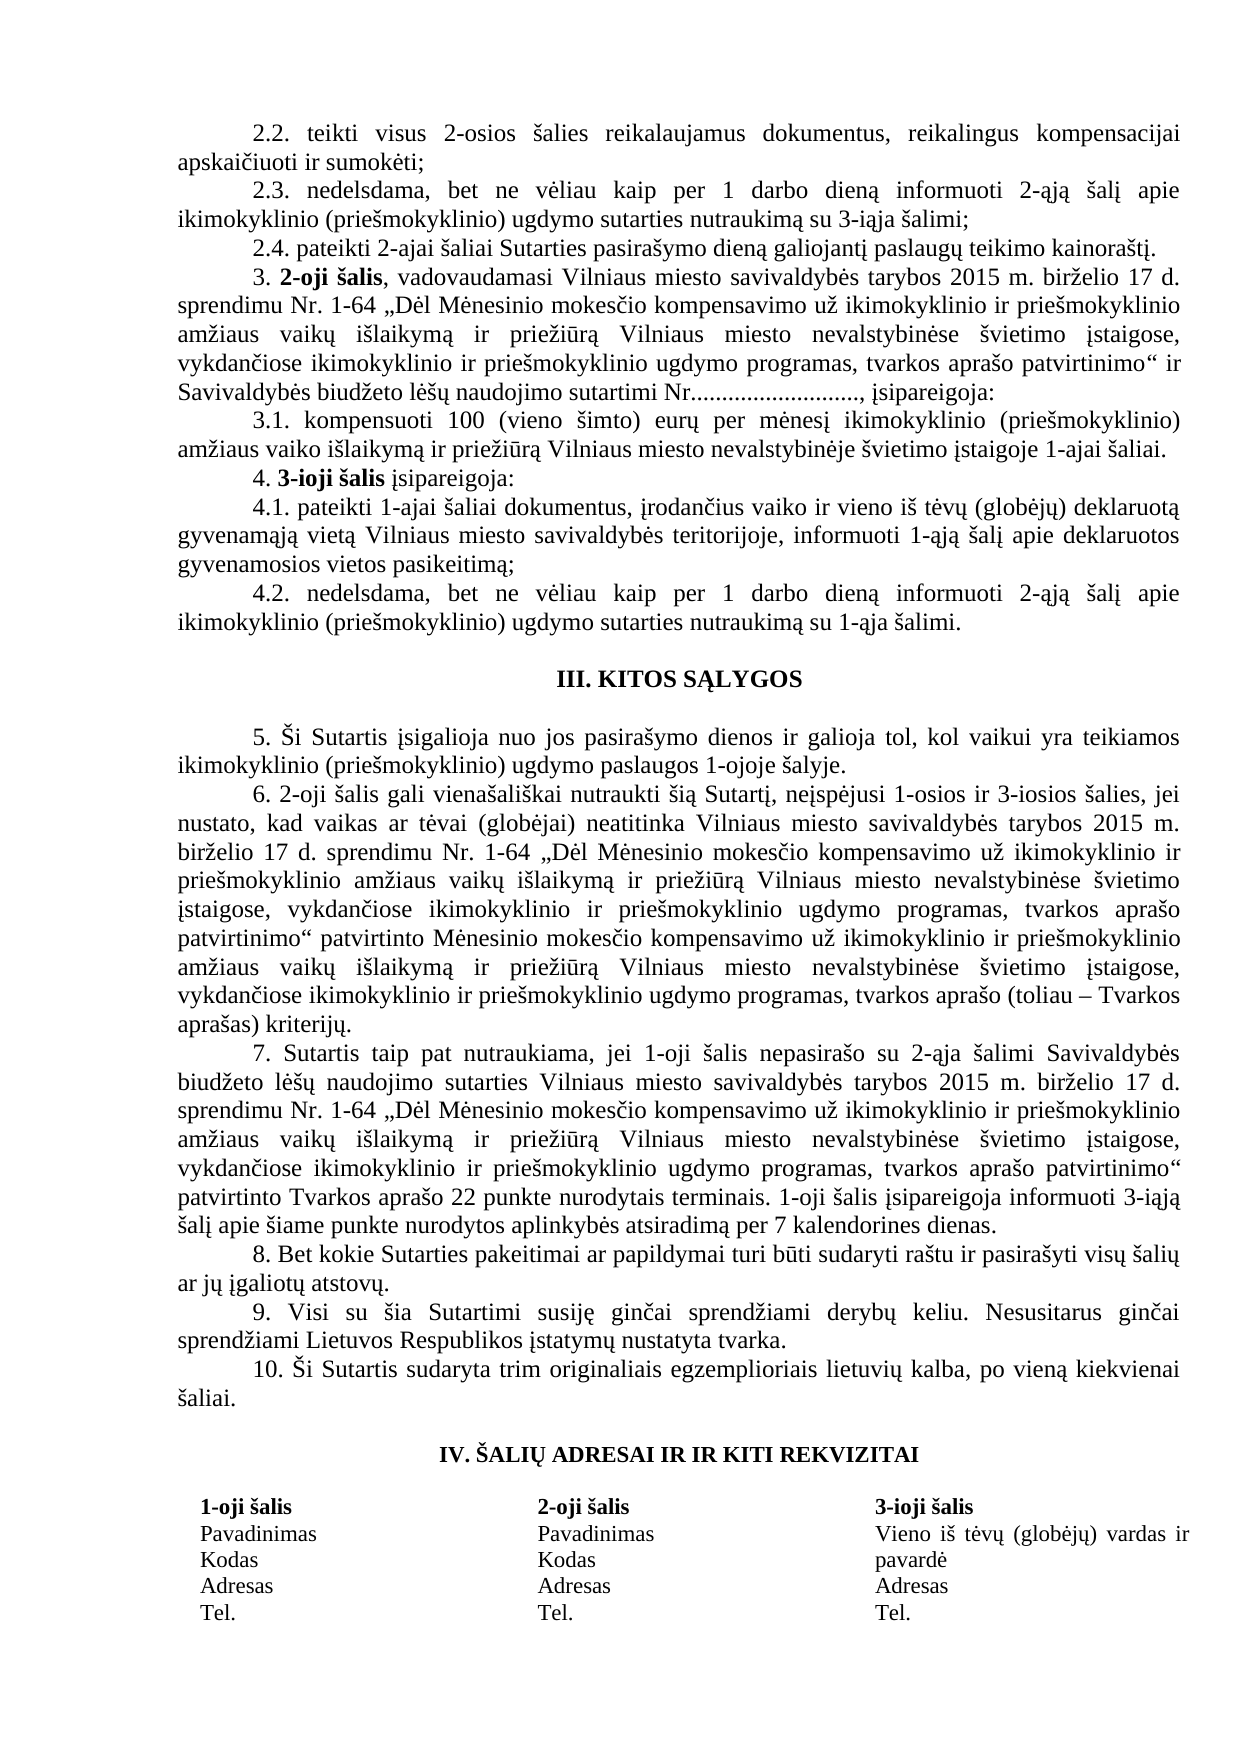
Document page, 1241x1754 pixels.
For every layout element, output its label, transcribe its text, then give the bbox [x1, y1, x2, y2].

text 7. Sutartis taip pat nutraukiama, jei 1-oji šalis nepasirašo su 2-ąja šalimi Savivaldybės biudžeto lėšų naudojimo sutarties Vilniaus miesto savivaldybės tarybos 2015 m. birželio 17 d. sprendimu Nr. 1-64 „Dėl Mėnesinio mokesčio kompensavimo už ikimokyklinio ir priešmokyklinio amžiaus vaikų išlaikymą ir priežiūrą Vilniaus miesto nevalstybinėse švietimo įstaigose, vykdančiose ikimokyklinio ir priešmokyklinio ugdymo programas, tvarkos aprašo patvirtinimo“ patvirtinto Tvarkos aprašo 22 punkte nurodytais terminais. 1-oji šalis įsipareigoja informuoti 3-iąją šalį apie šiame punkte nurodytos aplinkybės atsiradimą per 7 kalendorines dienas. [177, 1038, 1181, 1239]
text 2.3. nedelsdama, bet ne vėliau kaip per 1 darbo dieną informuoti 2-ąją šalį apie ikimokyklinio (priešmokyklinio) ugdymo sutarties nutraukimą su 3-iąja šalimi; [177, 176, 1181, 233]
text 4.2. nedelsdama, bet ne vėliau kaip per 1 darbo dieną informuoti 2-ąją šalį apie ikimokyklinio (priešmokyklinio) ugdymo sutarties nutraukimą su 1-ąja šalimi. [177, 578, 1181, 636]
text 4. 3-ioji šalis įsipareigoja: [177, 463, 1181, 492]
text 4.1. pateikti 1-ajai šaliai dokumentus, įrodančius vaiko ir vieno iš tėvų (globėjų) deklaruotą gyvenamąją vietą Vilniaus miesto savivaldybės teritorijoje, informuoti 1-ąją šalį apie deklaruotos gyvenamosios vietos pasikeitimą; [177, 492, 1181, 578]
text 3. 2-oji šalis, vadovaudamasi Vilniaus miesto savivaldybės tarybos 2015 m. birželio 17 d. sprendimu Nr. 1-64 „Dėl Mėnesinio mokesčio kompensavimo už ikimokyklinio ir priešmokyklinio amžiaus vaikų išlaikymą ir priežiūrą Vilniaus miesto nevalstybinėse švietimo įstaigose, vykdančiose ikimokyklinio ir priešmokyklinio ugdymo programas, tvarkos aprašo patvirtinimo“ ir Savivaldybės biudžeto lėšų naudojimo sutartimi Nr..........................., įsipareigoja: [177, 262, 1181, 406]
text 9. Visi su šia Sutartimi susiję ginčai sprendžiami derybų keliu. Nesusitarus ginčai sprendžiami Lietuvos Respublikos įstatymų nustatyta tvarka. [177, 1297, 1181, 1354]
text IV. ŠALIŲ ADRESAI IR IR KITI REKVIZITAI [177, 1441, 1181, 1467]
table_header 2-oji šalis Pavadinimas Kodas Adresas Tel. [526, 1493, 863, 1625]
table_header 1-oji šalis Pavadinimas Kodas Adresas Tel. [189, 1493, 526, 1625]
text 5. Ši Sutartis įsigalioja nuo jos pasirašymo dienos ir galioja tol, kol vaikui yra teikiamos ikimokyklinio (priešmokyklinio) ugdymo paslaugos 1-ojoje šalyje. [177, 722, 1181, 779]
text 6. 2-oji šalis gali vienašališkai nutraukti šią Sutartį, neįspėjusi 1-osios ir 3-iosios šalies, jei nustato, kad vaikas ar tėvai (globėjai) neatitinka Vilniaus miesto savivaldybės tarybos 2015 m. birželio 17 d. sprendimu Nr. 1-64 „Dėl Mėnesinio mokesčio kompensavimo už ikimokyklinio ir priešmokyklinio amžiaus vaikų išlaikymą ir priežiūrą Vilniaus miesto nevalstybinėse švietimo įstaigose, vykdančiose ikimokyklinio ir priešmokyklinio ugdymo programas, tvarkos aprašo patvirtinimo“ patvirtinto Mėnesinio mokesčio kompensavimo už ikimokyklinio ir priešmokyklinio amžiaus vaikų išlaikymą ir priežiūrą Vilniaus miesto nevalstybinėse švietimo įstaigose, vykdančiose ikimokyklinio ir priešmokyklinio ugdymo programas, tvarkos aprašo (toliau – Tvarkos aprašas) kriterijų. [177, 779, 1181, 1038]
text 3.1. kompensuoti 100 (vieno šimto) eurų per mėnesį ikimokyklinio (priešmokyklinio) amžiaus vaiko išlaikymą ir priežiūrą Vilniaus miesto nevalstybinėje švietimo įstaigoje 1-ajai šaliai. [177, 406, 1181, 463]
text III. KITOS SĄLYGOS [177, 664, 1181, 693]
text 10. Ši Sutartis sudaryta trim originaliais egzemplioriais lietuvių kalba, po vieną kiekvienai šaliai. [177, 1354, 1181, 1412]
text 2.2. teikti visus 2-osios šalies reikalaujamus dokumentus, reikalingus kompensacijai apskaičiuoti ir sumokėti; [177, 118, 1181, 176]
table_header 3-ioji šalis Vieno iš tėvų (globėjų) vardas ir pavardė Adresas Tel. [864, 1493, 1201, 1625]
text 2.4. pateikti 2-ajai šaliai Sutarties pasirašymo dieną galiojantį paslaugų teikimo kainoraštį. [177, 233, 1181, 262]
text 8. Bet kokie Sutarties pakeitimai ar papildymai turi būti sudaryti raštu ir pasirašyti visų šalių ar jų įgaliotų atstovų. [177, 1239, 1181, 1297]
